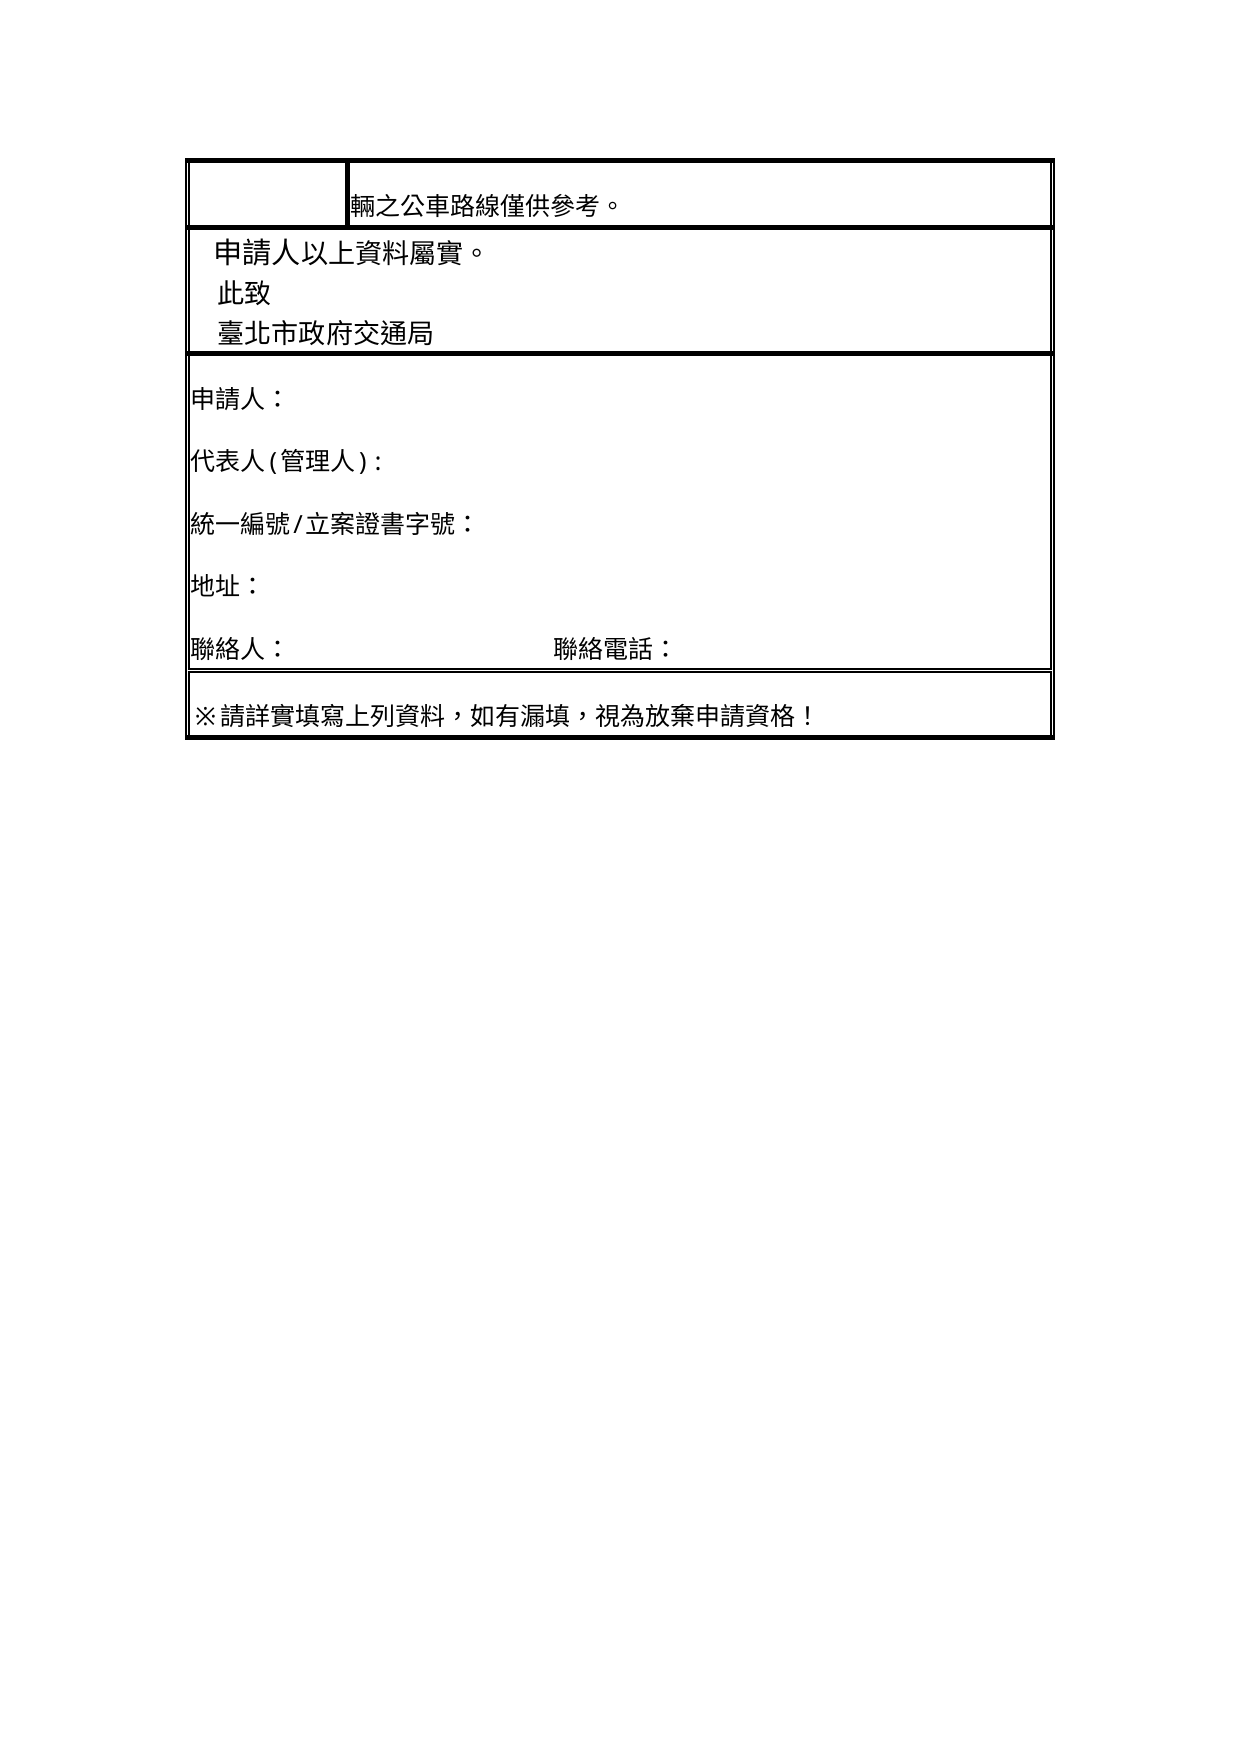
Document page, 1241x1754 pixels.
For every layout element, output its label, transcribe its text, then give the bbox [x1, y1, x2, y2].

table_cell ※請詳實填寫上列資料，如有漏填，視為放棄申請資格！ [190, 673, 1050, 735]
table_cell 輛之公車路線僅供參考。 [350, 163, 1050, 225]
table_cell [190, 163, 345, 225]
table_cell 申請人以上資料屬實。 此致 臺北市政府交通局 [190, 230, 1050, 351]
table_cell 申請人： 代表人(管理人): 統一編號/立案證書字號： 地址： 聯絡人： 聯絡電話： [190, 356, 1050, 668]
